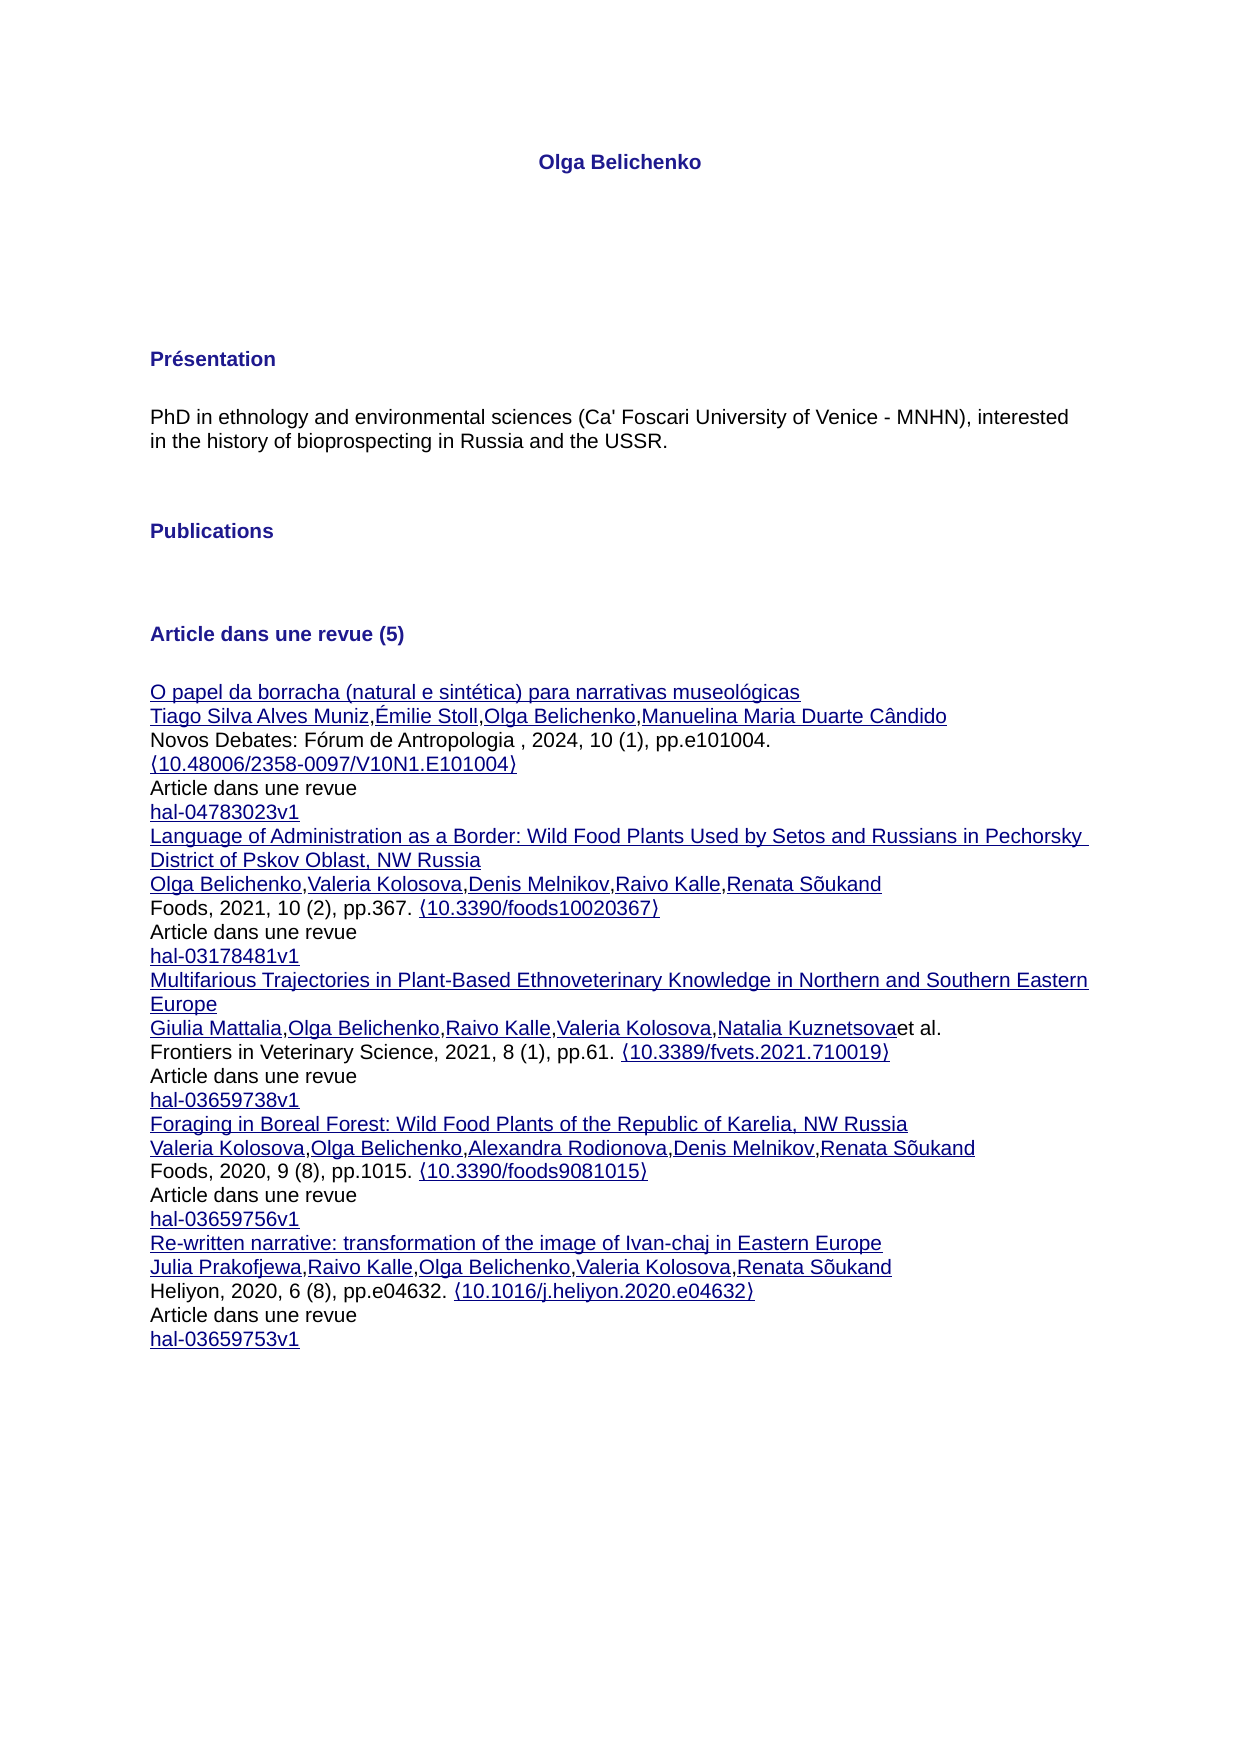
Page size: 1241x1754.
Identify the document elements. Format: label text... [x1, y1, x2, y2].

table_cell Foraging in Boreal Forest: Wild Food Plants of the Republic of Karelia, NW Russia Valeria Kolosova,Olga Belichenko,Alexandra Rodionova,Denis Melnikov,Renata Sõukand Foods, 2020, 9 (8), pp.1015. ⟨10.3390/foods9081015⟩ Article dans une revue hal-03659756v1 [150, 1111, 1090, 1231]
subtitle Article dans une revue (5) [150, 622, 1090, 646]
table_cell Multifarious Trajectories in Plant-Based Ethnoveterinary Knowledge in Northern and Southern Eastern Europe Giulia Mattalia,Olga Belichenko,Raivo Kalle,Valeria Kolosova,Natalia Kuznetsovaet al. Frontiers in Veterinary Science, 2021, 8 (1), pp.61. ⟨10.3389/fvets.2021.710019⟩ Article dans une revue hal-03659738v1 [150, 968, 1090, 1111]
subtitle Publications [150, 519, 1090, 543]
table_cell Re-written narrative: transformation of the image of Ivan-chaj in Eastern Europe Julia Prakofjewa,Raivo Kalle,Olga Belichenko,Valeria Kolosova,Renata Sõukand Heliyon, 2020, 6 (8), pp.e04632. ⟨10.1016/j.heliyon.2020.e04632⟩ Article dans une revue hal-03659753v1 [150, 1231, 1090, 1351]
subtitle Présentation [150, 347, 1090, 371]
subtitle Olga Belichenko [150, 150, 1090, 174]
table_cell Language of Administration as a Border: Wild Food Plants Used by Setos and Russians in Pechorsky District of Pskov Oblast, NW Russia Olga Belichenko,Valeria Kolosova,Denis Melnikov,Raivo Kalle,Renata Sõukand Foods, 2021, 10 (2), pp.367. ⟨10.3390/foods10020367⟩ Article dans une revue hal-03178481v1 [150, 824, 1090, 968]
table_header O papel da borracha (natural e sintética) para narrativas museológicas Tiago Silva Alves Muniz,Émilie Stoll,Olga Belichenko,Manuelina Maria Duarte Cândido Novos Debates: Fórum de Antropologia , 2024, 10 (1), pp.e101004. ⟨10.48006/2358-0097/V10N1.E101004⟩ Article dans une revue hal-04783023v1 [150, 680, 1090, 824]
text PhD in ethnology and environmental sciences (Ca' Foscari University of Venice - MNHN), interested in the history of bioprospecting in Russia and the USSR. [150, 405, 1090, 453]
